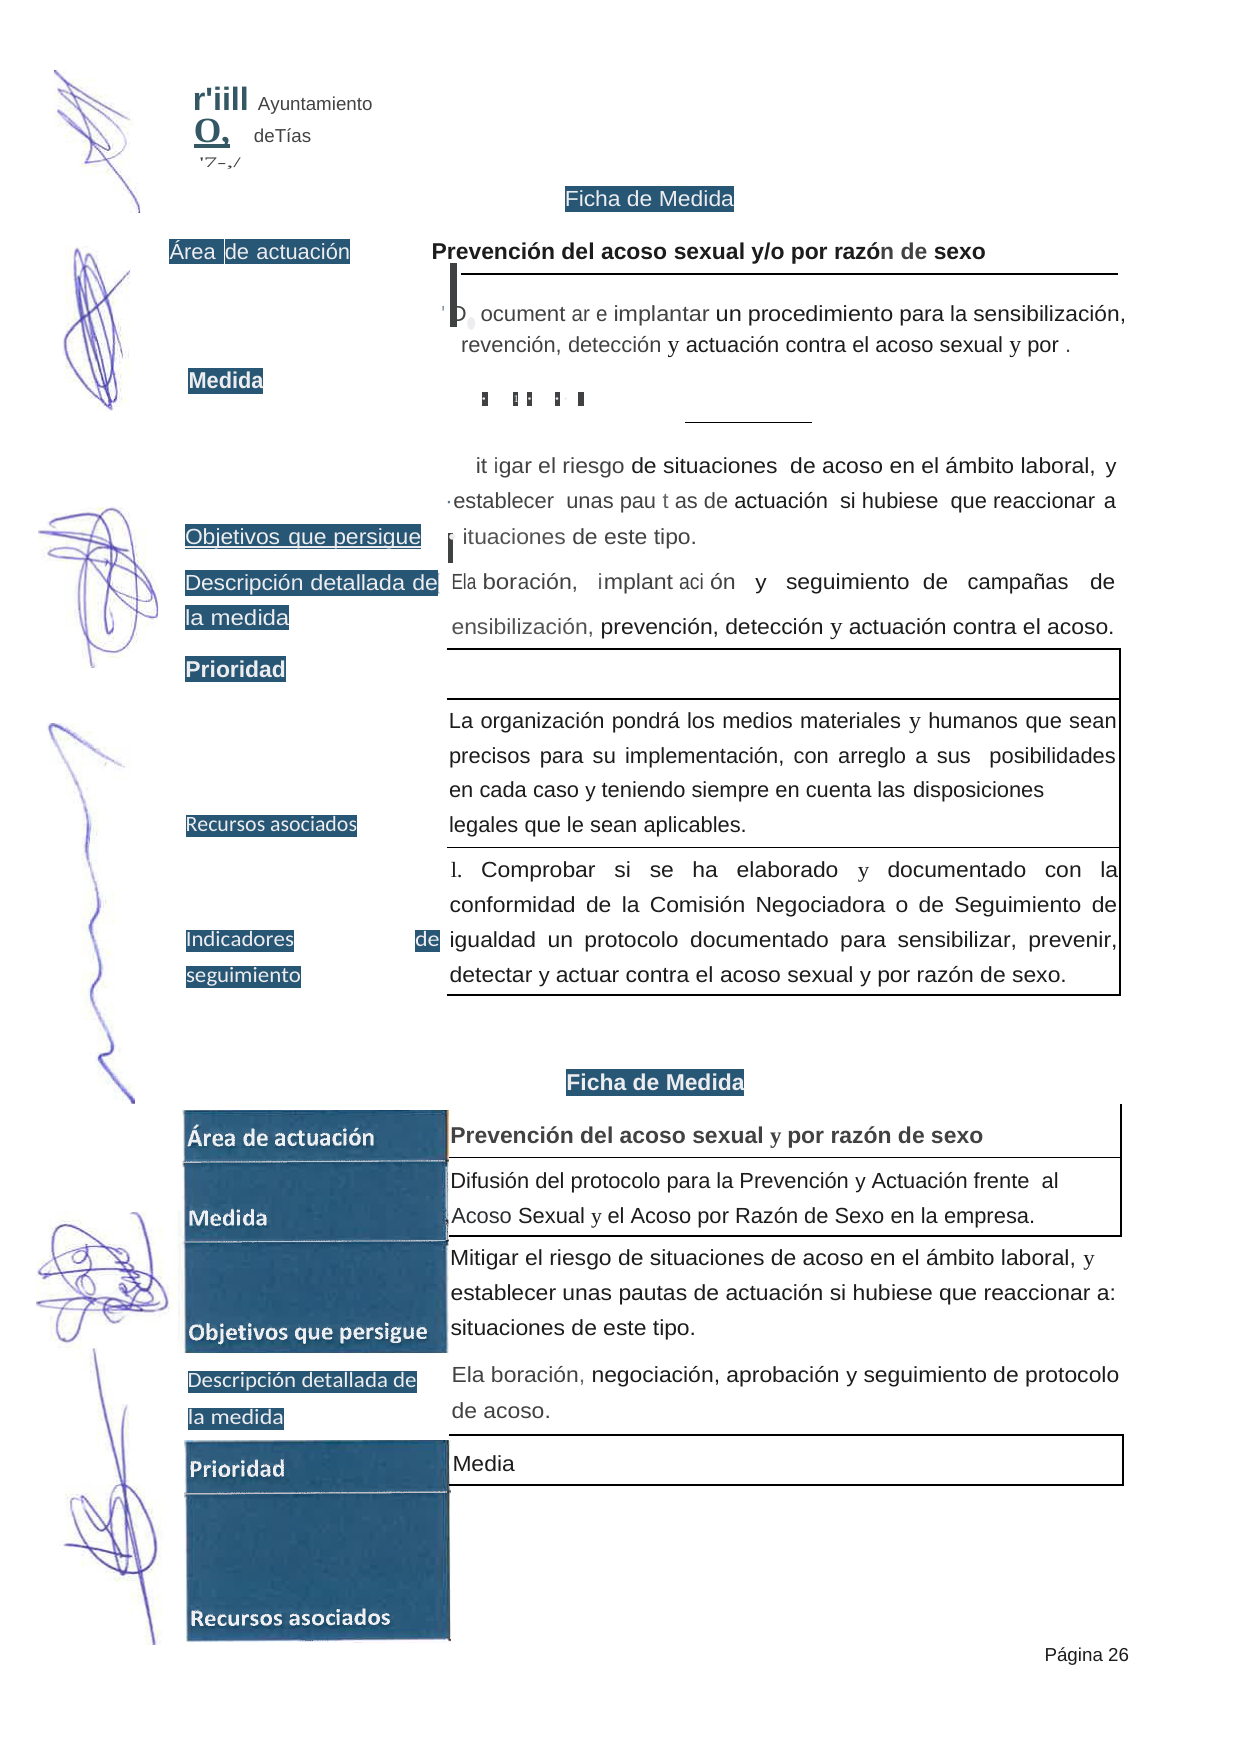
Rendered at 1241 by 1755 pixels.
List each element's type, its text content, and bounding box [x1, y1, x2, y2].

text • 1 • • • [532, 393, 555, 405]
table_header Media [449, 1436, 1122, 1484]
text la medida [185, 605, 291, 630]
text • 1 • • • [560, 393, 578, 405]
table_cell La organización pondrá los medios materiales y humanos que sean precisos para su implementación, con arreglo a sus posibilidades en cada caso y teniendo siempre en cuenta las disposiciones legales que le sean aplicables. [447, 700, 1119, 847]
table_cell l. Comprobar si se ha elaborado y documentado con la conformidad de la Comisión Negociadora o de Seguimiento de igualdad un protocolo documentado para sensibilizar, prevenir, detectar y actuar contra el acoso sexual y por razón de sexo. [447, 848, 1119, 994]
text Mitigar el riesgo de situaciones de acoso en el ámbito laboral, y establecer unas pautas de actuación si hubiese que reaccionar a: situaciones de este tipo. [450, 1245, 1147, 1340]
text • 1 • • • [584, 393, 1147, 405]
subtitle Ficha de Medida [566, 1069, 1147, 1096]
table_header Prevención del acoso sexual y por razón de sexo [449, 1104, 1120, 1157]
subtitle [0, 367, 62, 394]
text ' D•ocument ar e implantar un procedimiento para la sensibilización, revención, detección y actuación contra el acoso sexual y por . [442, 273, 1147, 357]
text r'iill Ayuntamiento [193, 87, 1147, 116]
text ensibilización, prevención, detección y actuación contra el acoso. [451, 612, 1147, 640]
text Ficha de Medida [180, 186, 1118, 212]
text Ela boración, negociación, aprobación y seguimiento de protocolo de acoso. [451, 1362, 1144, 1423]
text '7-,/ [199, 154, 1147, 170]
text Descripción detallada de[ Ela boración, implant aci ón y seguimiento de campañas de [184, 569, 1147, 596]
table_header [447, 650, 1119, 698]
text it igar el riesgo de situaciones de acoso en el ámbito laboral, y [403, 453, 1116, 478]
text Objetivos que persigue • ituaciones de este tipo. [185, 524, 1147, 549]
text • 1 • • • [488, 393, 513, 405]
text O, deTías [193, 116, 1147, 149]
table_cell Difusión del protocolo para la Prevención y Actuación frente al Acoso Sexual y el Acoso por Razón de Sexo en la empresa. [449, 1158, 1120, 1235]
text Área de actuación Prevención del acoso sexual y/o por razón de sexo [8, 238, 1147, 264]
subtitle Prioridad [185, 656, 291, 682]
subtitle Medida [131, 367, 263, 394]
list establecer unas pau t as de actuación si hubiese que reaccionar a [357, 488, 1116, 513]
